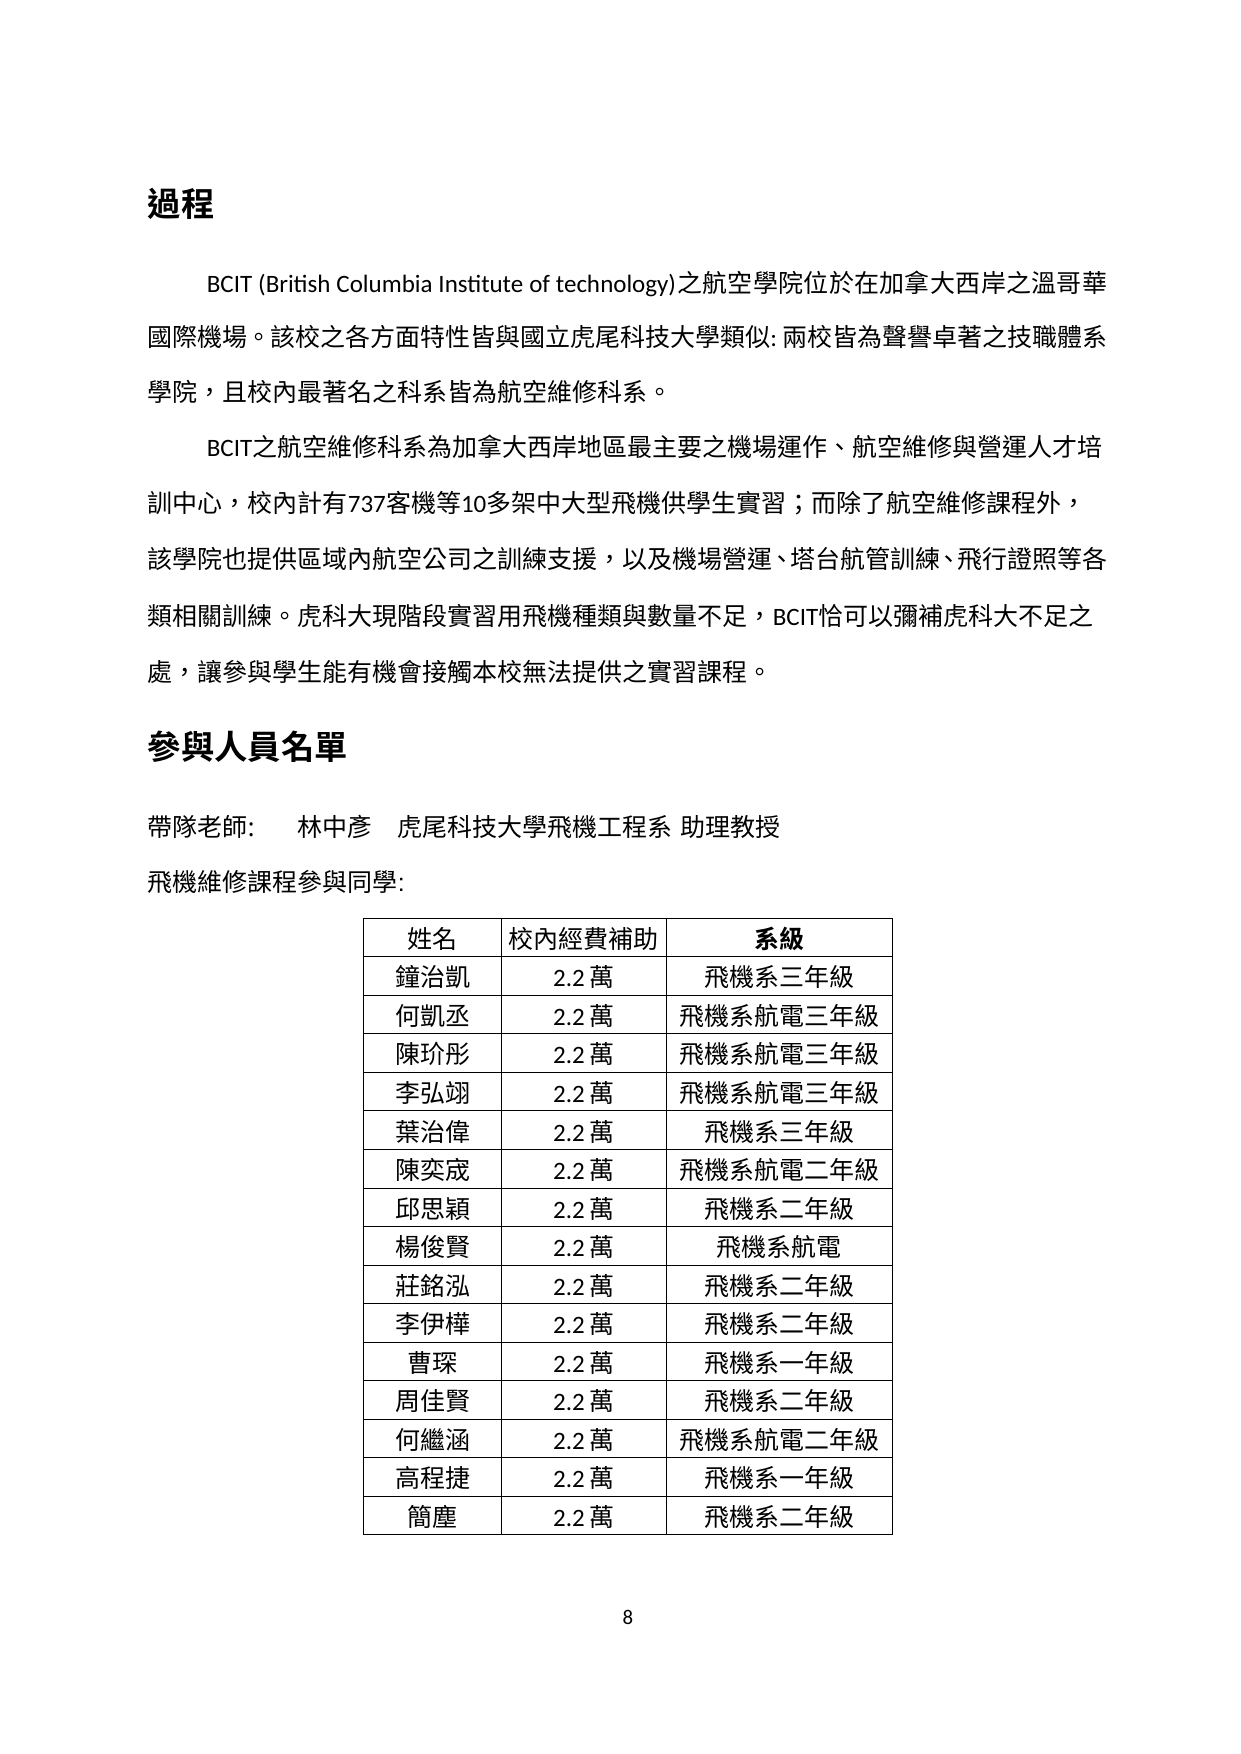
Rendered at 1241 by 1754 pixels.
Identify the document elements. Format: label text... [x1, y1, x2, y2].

table_cell 2.2萬 [502, 1073, 666, 1110]
table_cell 2.2萬 [502, 1227, 666, 1264]
table_header 姓名 [364, 919, 501, 956]
table_cell 飛機系一年級 [667, 1343, 892, 1380]
table_cell 飛機系二年級 [667, 1189, 892, 1226]
text 飛機維修課程參與同學: [148, 862, 1107, 899]
table_cell 飛機系航電 [667, 1227, 892, 1264]
table_cell 楊俊賢 [364, 1227, 501, 1264]
table_cell 飛機系一年級 [667, 1458, 892, 1496]
table_cell 飛機系三年級 [667, 957, 892, 995]
table_cell 何繼涵 [364, 1420, 501, 1457]
table_cell 何凱丞 [364, 996, 501, 1033]
table_cell 飛機系航電三年級 [667, 1073, 892, 1110]
table_cell 飛機系二年級 [667, 1381, 892, 1419]
table_cell 飛機系二年級 [667, 1497, 892, 1534]
text 過程 [148, 164, 1107, 239]
text BCIT之航空維修科系為加拿大西岸地區最主要之機場運作、航空維修與營運人才培訓中心，校內計有737客機等10多架中大型飛機供學生實習；而除了航空維修課程外，該學院也提供區域內航空公司之訓練支援，以及機場營運、塔台航管訓練、飛行證照等各類相關訓練。虎科大現階段實習用飛機種類與數量不足，BCIT恰可以彌補虎科大不足之處，讓參與學生能有機會接觸本校無法提供之實習課程。 [148, 427, 1107, 689]
table_cell 簡塵 [364, 1497, 501, 1534]
table_cell 邱思穎 [364, 1189, 501, 1226]
table_header 校內經費補助 [502, 919, 666, 956]
table_cell 2.2萬 [502, 1381, 666, 1419]
table_cell 葉治偉 [364, 1111, 501, 1149]
table_cell 飛機系航電二年級 [667, 1420, 892, 1457]
table_cell 曹琛 [364, 1343, 501, 1380]
table_cell 2.2萬 [502, 1189, 666, 1226]
table_cell 飛機系航電三年級 [667, 1034, 892, 1072]
text BCIT (British Columbia Institute of technology)之航空學院位於在加拿大西岸之溫哥華國際機場。該校之各方面特性皆與國立虎尾科技大學類似: 兩校皆為聲譽卓著之技職體系學院，且校內最著名之科系皆為航空維修科系。 [148, 263, 1107, 408]
table_header 系級 [667, 919, 892, 956]
table_cell 陳玠彤 [364, 1034, 501, 1072]
table_cell 飛機系二年級 [667, 1304, 892, 1342]
text 帶隊老師: 林中彥 虎尾科技大學飛機工程系 助理教授 [148, 806, 1107, 844]
table_cell 周佳賢 [364, 1381, 501, 1419]
table_cell 飛機系二年級 [667, 1266, 892, 1303]
table_cell 飛機系航電二年級 [667, 1150, 892, 1187]
table_cell 2.2萬 [502, 1458, 666, 1496]
table_cell 2.2萬 [502, 1304, 666, 1342]
table_cell 飛機系三年級 [667, 1111, 892, 1149]
table_cell 2.2萬 [502, 1497, 666, 1534]
table_cell 陳奕宬 [364, 1150, 501, 1187]
text 參與人員名單 [148, 707, 1107, 782]
table_cell 李伊樺 [364, 1304, 501, 1342]
table_cell 莊銘泓 [364, 1266, 501, 1303]
table_cell 2.2萬 [502, 1343, 666, 1380]
table_cell 2.2萬 [502, 996, 666, 1033]
table_cell 鐘治凱 [364, 957, 501, 995]
table_cell 李弘翊 [364, 1073, 501, 1110]
table_cell 2.2萬 [502, 1266, 666, 1303]
table_cell 高程捷 [364, 1458, 501, 1496]
table_cell 飛機系航電三年級 [667, 996, 892, 1033]
table_cell 2.2萬 [502, 957, 666, 995]
table_cell 2.2萬 [502, 1150, 666, 1187]
table_cell 2.2萬 [502, 1111, 666, 1149]
table_cell 2.2萬 [502, 1420, 666, 1457]
table_cell 2.2萬 [502, 1034, 666, 1072]
